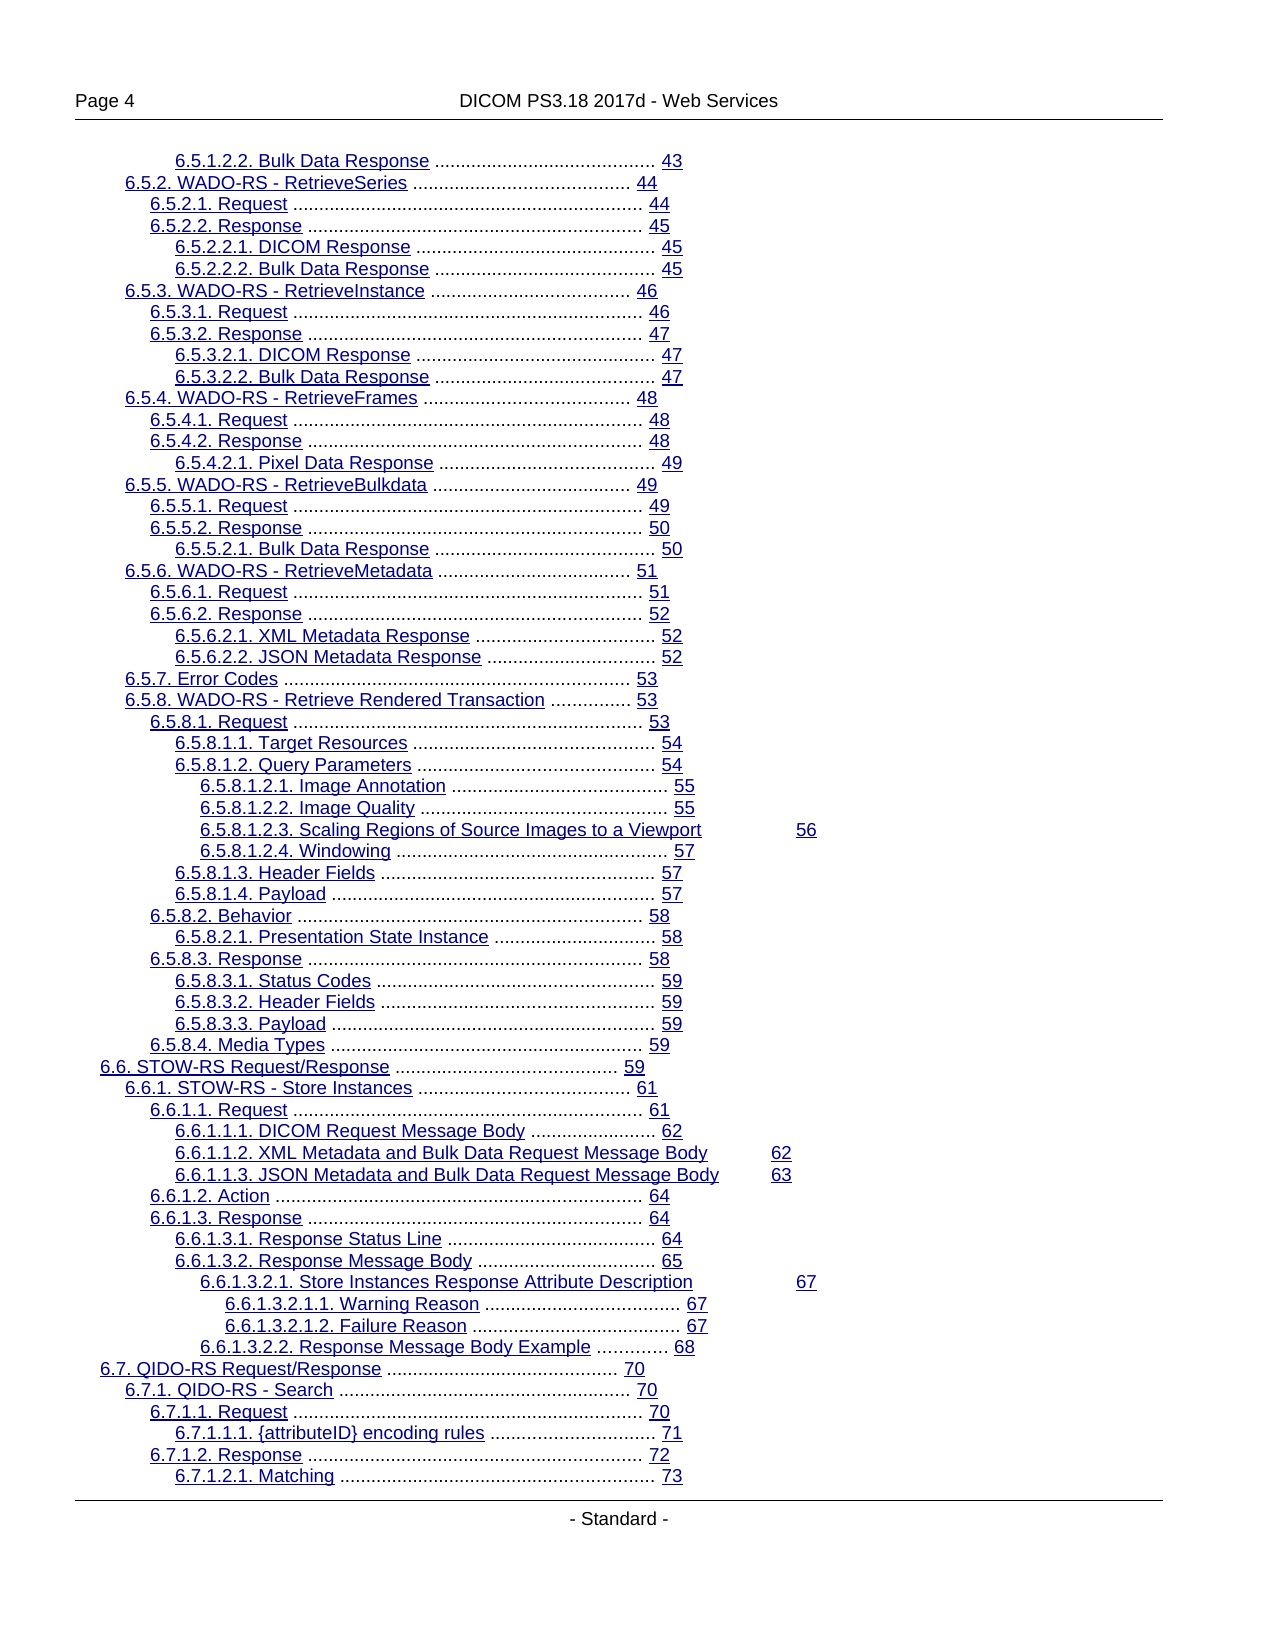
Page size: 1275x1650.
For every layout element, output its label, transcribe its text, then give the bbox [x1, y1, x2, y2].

text 6.5.4.2. Response 0 [150, 430, 1137, 452]
text 6.5.1.2.2. Bulk Data Response 0 [175, 150, 1137, 172]
text 6.7. QIDO-RS Request/Response 0 [100, 1357, 1137, 1379]
text 6.6.1.3.2.1. Store Instances Response Attribute Description 0 [200, 1271, 1137, 1293]
text 6.5.8.3.1. Status Codes 0 [175, 969, 1137, 991]
text 6.5.2. WADO-RS - RetrieveSeries 0 [125, 172, 1137, 193]
text 6.5.2.1. Request 0 [150, 193, 1137, 215]
text 6.5.2.2.1. DICOM Response 0 [175, 236, 1137, 258]
text 6.5.4.2.1. Pixel Data Response 0 [175, 452, 1137, 473]
text 6.5.3.2.1. DICOM Response 0 [175, 344, 1137, 366]
text 6.5.8.3. Response 0 [150, 948, 1137, 969]
text 6.5.3. WADO-RS - RetrieveInstance 0 [125, 279, 1137, 301]
text 6.5.8.1.2.1. Image Annotation 0 [200, 775, 1137, 797]
text 6.5.8.1.3. Header Fields 0 [175, 862, 1137, 883]
text 6.6.1.3.2.1.1. Warning Reason 0 [225, 1293, 1137, 1314]
text 6.5.8.1.2.2. Image Quality 0 [200, 797, 1137, 818]
text 6.5.8.4. Media Types 0 [150, 1034, 1137, 1056]
text 6.5.5.2.1. Bulk Data Response 0 [175, 538, 1137, 560]
text 6.5.5.2. Response 0 [150, 517, 1137, 538]
text 6.5.7. Error Codes 0 [125, 667, 1137, 689]
text 6.5.5.1. Request 0 [150, 495, 1137, 517]
text 6.5.8.1.1. Target Resources 0 [175, 732, 1137, 754]
text 6.5.8.1. Request 0 [150, 711, 1137, 732]
text 6.6.1.3.2. Response Message Body 0 [175, 1250, 1137, 1271]
text 6.5.8.2.1. Presentation State Instance 0 [175, 926, 1137, 948]
text 6.5.2.2. Response 0 [150, 215, 1137, 236]
text 6.6.1.2. Action 0 [150, 1185, 1137, 1207]
text 6.6.1.3. Response 0 [150, 1207, 1137, 1228]
text 6.6.1.1.2. XML Metadata and Bulk Data Request Message Body 0 [175, 1142, 1137, 1163]
text 6.5.3.2. Response 0 [150, 322, 1137, 344]
text 6.7.1.2. Response 0 [150, 1444, 1137, 1465]
text 6.6.1.3.2.2. Response Message Body Example 0 [200, 1336, 1137, 1357]
text 6.5.6. WADO-RS - RetrieveMetadata 0 [125, 560, 1137, 581]
text 6.5.6.2. Response 0 [150, 603, 1137, 624]
text 6.5.8.3.2. Header Fields 0 [175, 991, 1137, 1012]
text 6.7.1.1.1. {attributeID} encoding rules 0 [175, 1422, 1137, 1444]
text 6.7.1.1. Request 0 [150, 1401, 1137, 1422]
text 6.5.8.1.2.3. Scaling Regions of Source Images to a Viewport 0 [200, 818, 1137, 840]
text 6.6.1.1.1. DICOM Request Message Body 0 [175, 1120, 1137, 1142]
text 6.6. STOW-RS Request/Response 0 [100, 1056, 1137, 1077]
text 6.6.1.1.3. JSON Metadata and Bulk Data Request Message Body 0 [175, 1163, 1137, 1185]
text 6.5.6.2.1. XML Metadata Response 0 [175, 624, 1137, 646]
text 6.5.4. WADO-RS - RetrieveFrames 0 [125, 387, 1137, 409]
text 6.5.8.1.4. Payload 0 [175, 883, 1137, 905]
text 6.5.4.1. Request 0 [150, 409, 1137, 430]
text 6.6.1.3.1. Response Status Line 0 [175, 1228, 1137, 1250]
text 6.6.1. STOW-RS - Store Instances 0 [125, 1077, 1137, 1099]
text 6.5.6.2.2. JSON Metadata Response 0 [175, 646, 1137, 667]
text 6.5.8.1.2. Query Parameters 0 [175, 754, 1137, 775]
text 6.5.8. WADO-RS - Retrieve Rendered Transaction 0 [125, 689, 1137, 711]
text 6.6.1.1. Request 0 [150, 1099, 1137, 1120]
text 6.7.1.2.1. Matching 0 [175, 1465, 1137, 1487]
text 6.5.5. WADO-RS - RetrieveBulkdata 0 [125, 473, 1137, 495]
text 6.5.6.1. Request 0 [150, 581, 1137, 603]
text 6.5.8.1.2.4. Windowing 0 [200, 840, 1137, 862]
text 6.5.2.2.2. Bulk Data Response 0 [175, 258, 1137, 279]
text 6.5.3.1. Request 0 [150, 301, 1137, 322]
text 6.5.3.2.2. Bulk Data Response 0 [175, 366, 1137, 387]
text 6.5.8.2. Behavior 0 [150, 905, 1137, 926]
text 6.7.1. QIDO-RS - Search 0 [125, 1379, 1137, 1401]
text 6.6.1.3.2.1.2. Failure Reason 0 [225, 1314, 1137, 1336]
text 6.5.8.3.3. Payload 0 [175, 1012, 1137, 1034]
